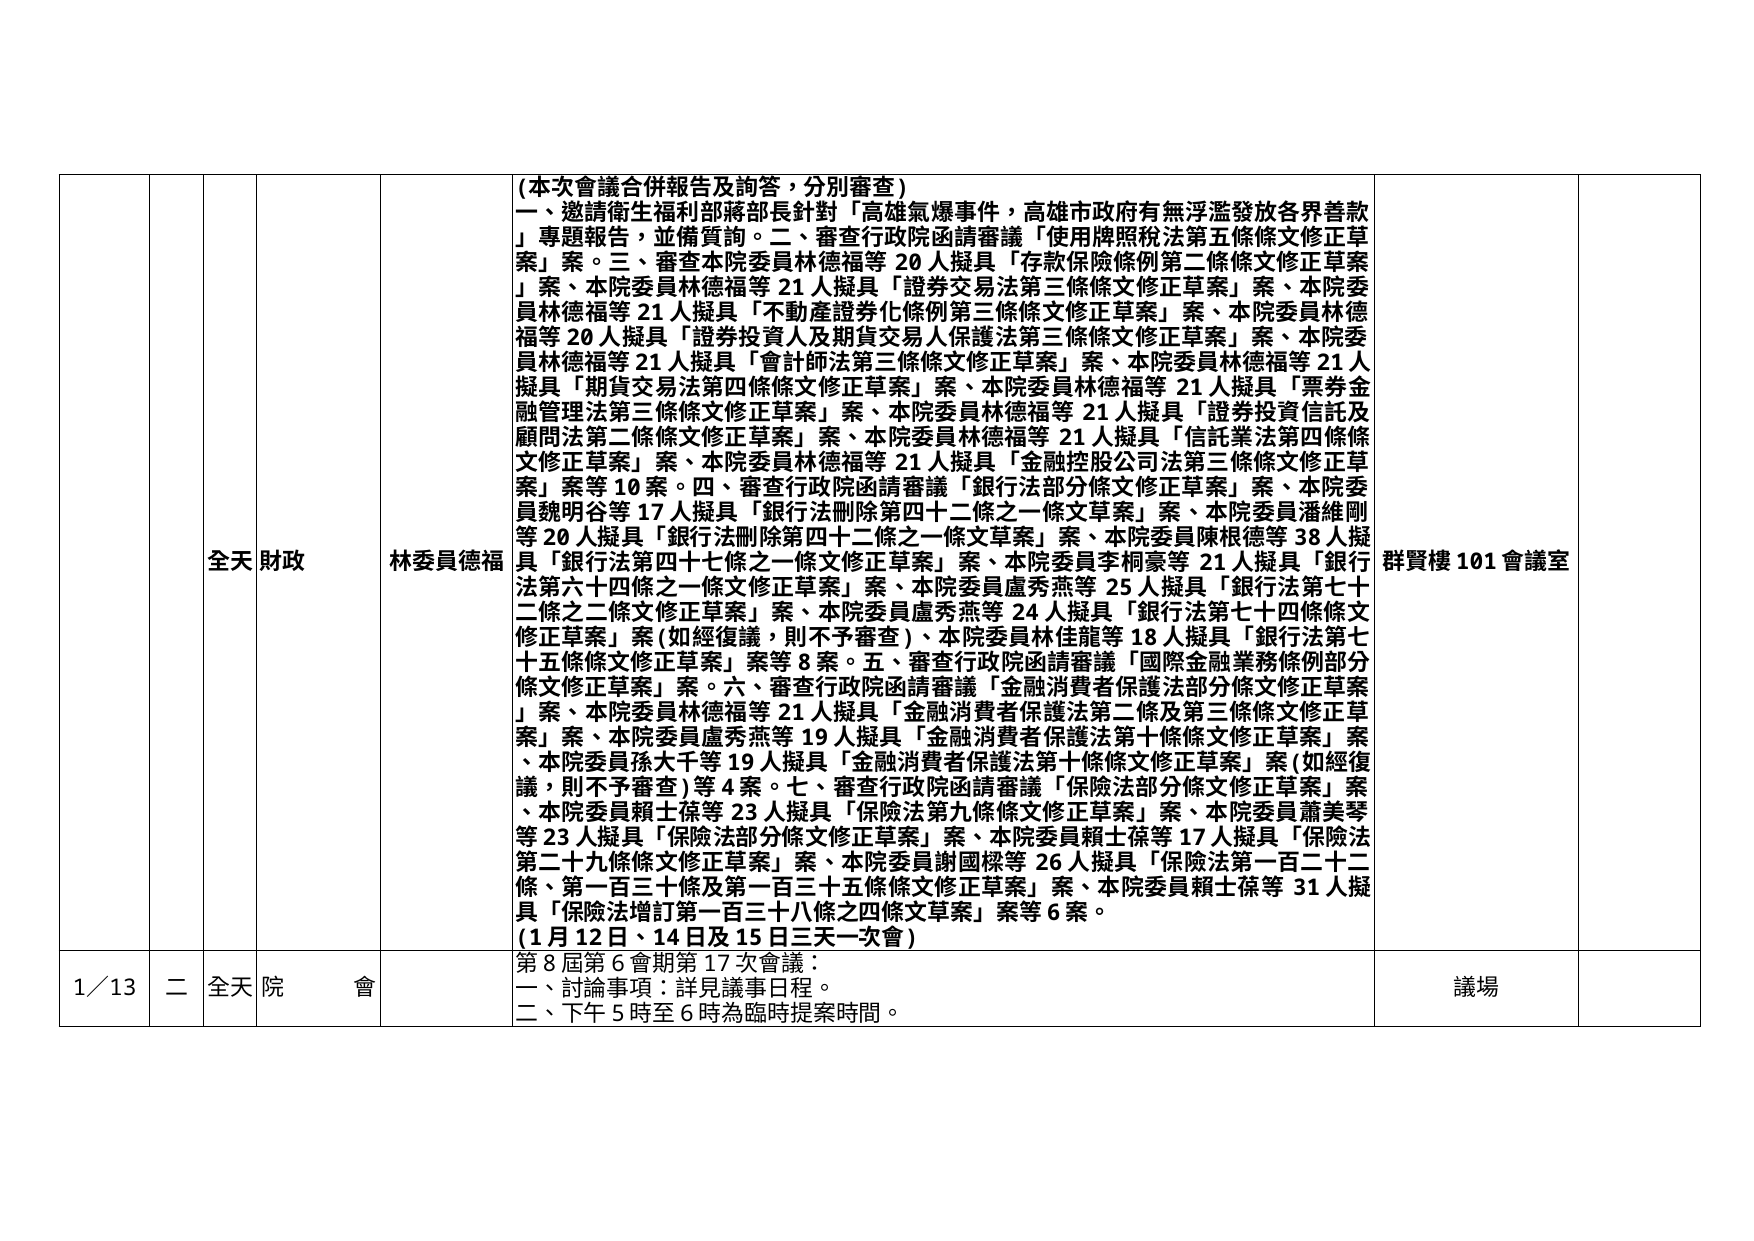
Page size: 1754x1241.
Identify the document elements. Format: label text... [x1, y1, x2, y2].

table_cell [1579, 951, 1700, 1026]
table_cell 1／13 [60, 951, 149, 1026]
table_header 全天 [204, 175, 256, 950]
table_header (本次會議合併報告及詢答，分別審查) 一、邀請衛生福利部蔣部長針對「高雄氣爆事件，高雄市政府有無浮濫發放各界善款」專題報告，並備質詢。二、審查行政院函請審議「使用牌照稅法第五條條文修正草案」案。三、審查本院委員林德福等20人擬具「存款保險條例第二條條文修正草案」案、本院委員林德福等21人擬具「證券交易法第三條條文修正草案」案、本院委員林德福等21人擬具「不動產證券化條例第三條條文修正草案」案、本院委員林德福等20人擬具「證券投資人及期貨交易人保護法第三條條文修正草案」案、本院委員林德福等21人擬具「會計師法第三條條文修正草案」案、本院委員林德福等21人擬具「期貨交易法第四條條文修正草案」案、本院委員林德福等21人擬具「票券金融管理法第三條條文修正草案」案、本院委員林德福等21人擬具「證券投資信託及顧問法第二條條文修正草案」案、本院委員林德福等21人擬具「信託業法第四條條文修正草案」案、本院委員林德福等21人擬具「金融控股公司法第三條條文修正草案」案等10案。四、審查行政院函請審議「銀行法部分條文修正草案」案、本院委員魏明谷等17人擬具「銀行法刪除第四十二條之一條文草案」案、本院委員潘維剛等20人擬具「銀行法刪除第四十二條之一條文草案」案、本院委員陳根德等38人擬具「銀行法第四十七條之一條文修正草案」案、本院委員李桐豪等21人擬具「銀行法第六十四條之一條文修正草案」案、本院委員盧秀燕等25人擬具「銀行法第七十二條之二條文修正草案」案、本院委員盧秀燕等24人擬具「銀行法第七十四條條文修正草案」案(如經復議，則不予審查)、本院委員林佳龍等18人擬具「銀行法第七十五條條文修正草案」案等8案。五、審查行政院函請審議「國際金融業務條例部分條文修正草案」案。六、審查行政院函請審議「金融消費者保護法部分條文修正草案」案、本院委員林德福等21人擬具「金融消費者保護法第二條及第三條條文修正草案」案、本院委員盧秀燕等19人擬具「金融消費者保護法第十條條文修正草案」案、本院委員孫大千等19人擬具「金融消費者保護法第十條條文修正草案」案(如經復議，則不予審查)等4案。七、審查行政院函請審議「保險法部分條文修正草案」案、本院委員賴士葆等23人擬具「保險法第九條條文修正草案」案、本院委員蕭美琴等23人擬具「保險法部分條文修正草案」案、本院委員賴士葆等17人擬具「保險法第二十九條條文修正草案」案、本院委員謝國樑等26人擬具「保險法第一百二十二條、第一百三十條及第一百三十五條條文修正草案」案、本院委員賴士葆等31人擬具「保險法增訂第一百三十八條之四條文草案」案等6案。 (1月12日、14日及15日三天一次會) [513, 175, 1374, 950]
table_cell 全天 [204, 951, 256, 1026]
table_cell 第8屆第6會期第17次會議： 一、討論事項：詳見議事日程。 二、下午5時至6時為臨時提案時間。 [513, 951, 1374, 1026]
table_header 林委員德福 [381, 175, 512, 950]
table_cell 二 [150, 951, 203, 1026]
table_header [150, 175, 203, 950]
table_cell [381, 951, 512, 1026]
table_header 財政 [257, 175, 380, 950]
table_header 群賢樓101會議室 [1375, 175, 1578, 950]
table_header [60, 175, 149, 950]
table_cell 院 會 [257, 951, 380, 1026]
table_cell 議場 [1375, 951, 1578, 1026]
table_header [1579, 175, 1700, 950]
